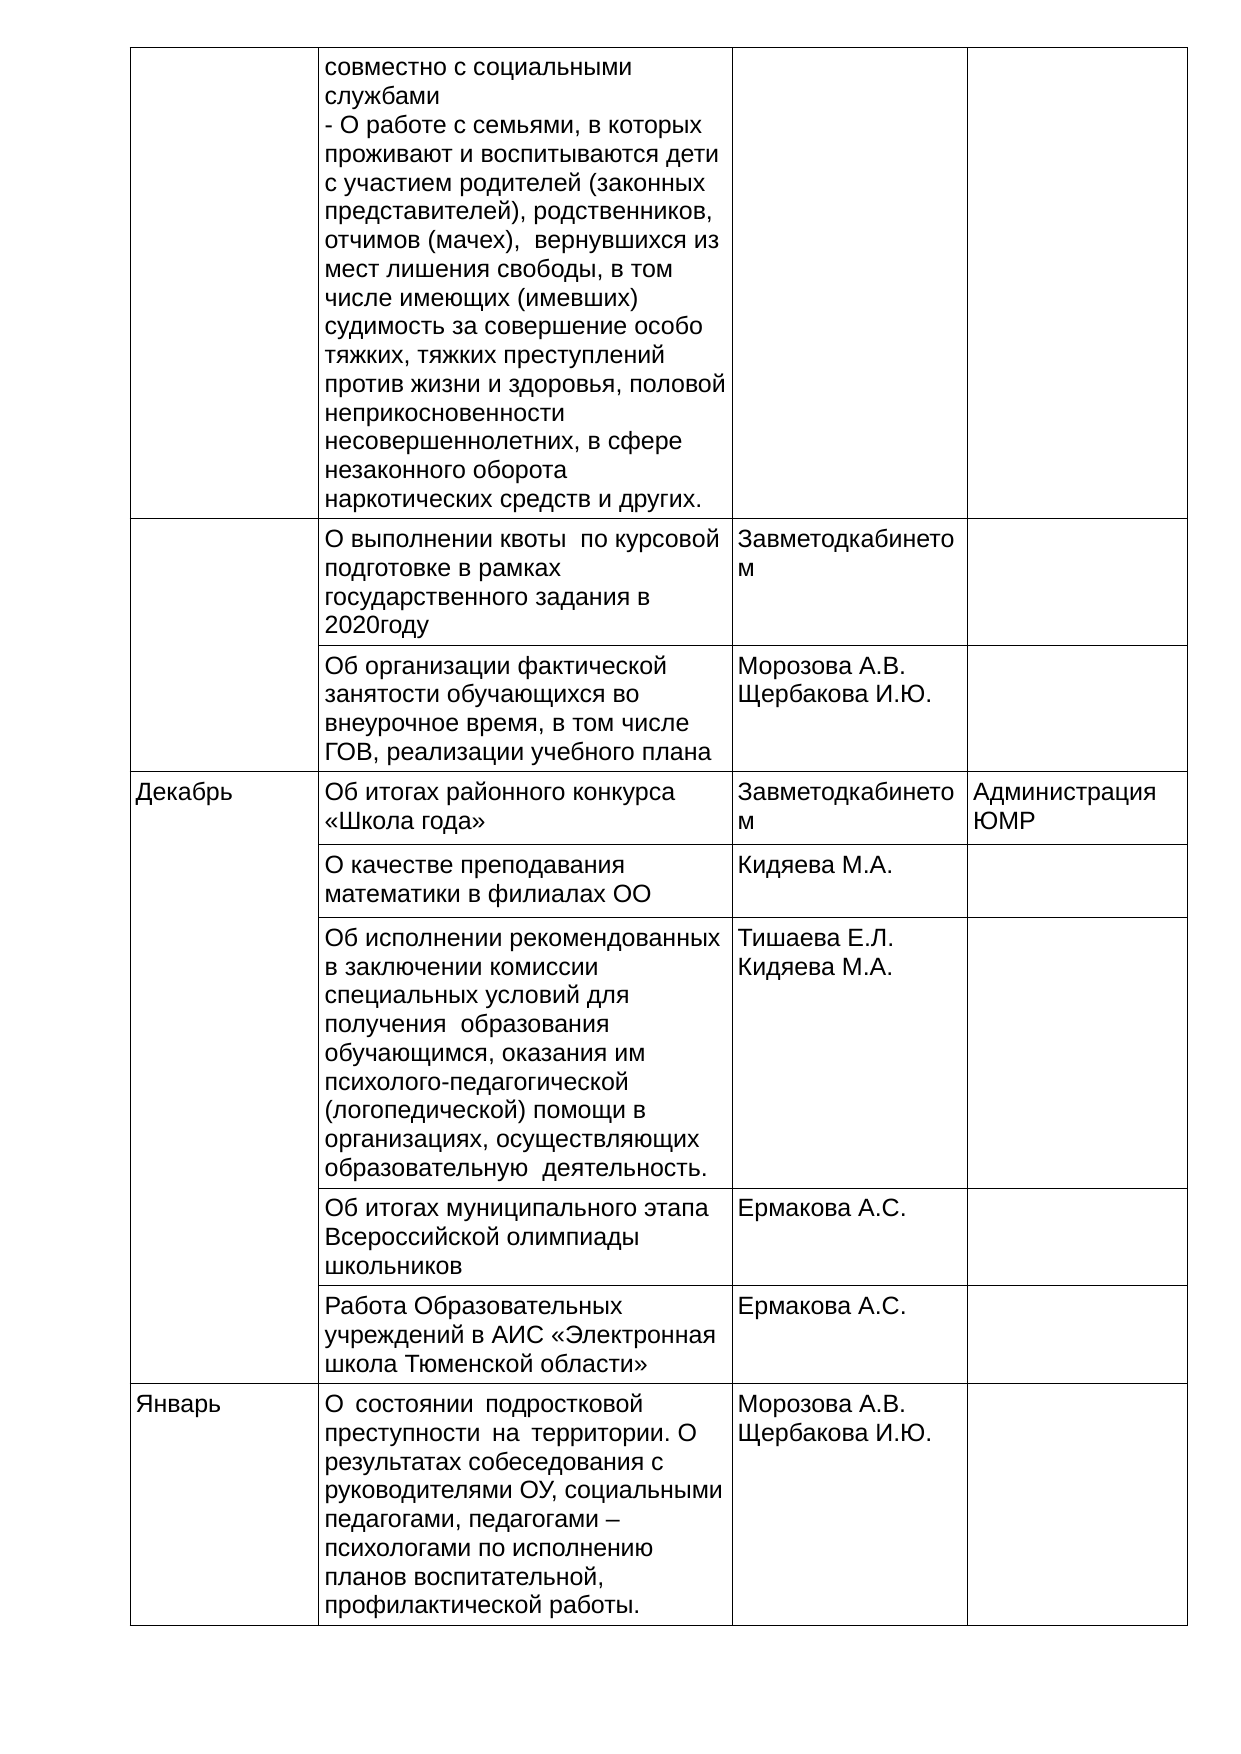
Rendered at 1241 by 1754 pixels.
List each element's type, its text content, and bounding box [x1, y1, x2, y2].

table_cell Об итогах районного конкурса «Школа года» [319, 772, 732, 844]
table_cell [131, 48, 318, 518]
table_cell [968, 48, 1187, 518]
table_cell Об итогах муниципального этапа Всероссийской олимпиады школьников [319, 1189, 732, 1285]
table_cell [131, 519, 318, 771]
table_cell [733, 48, 967, 518]
table_cell Администрация ЮМР [968, 772, 1187, 844]
table_cell [968, 845, 1187, 917]
table_cell Тишаева Е.Л. Кидяева М.А. [733, 918, 967, 1187]
table_cell [968, 1189, 1187, 1285]
table_cell совместно с социальными службами - О работе с семьями, в которых проживают и воспитываются дети с участием родителей (законных представителей), родственников, отчимов (мачех), вернувшихся из мест лишения свободы, в том числе имеющих (имевших) судимость за совершение особо тяжких, тяжких преступлений против жизни и здоровья, половой неприкосновенности несовершеннолетних, в сфере незаконного оборота наркотических средств и других. [319, 48, 732, 518]
table_cell [968, 646, 1187, 771]
table_cell Январь [131, 1384, 318, 1625]
table_cell О состоянии подростковой преступности на территории. О результатах собеседования с руководителями ОУ, социальными педагогами, педагогами – психологами по исполнению планов воспитательной, профилактической работы. [319, 1384, 732, 1625]
table_cell Об исполнении рекомендованных в заключении комиссии специальных условий для получения образования обучающимся, оказания им психолого-педагогической (логопедической) помощи в организациях, осуществляющих образовательную деятельность. [319, 918, 732, 1187]
table_cell Декабрь [131, 772, 318, 1383]
table_cell [968, 519, 1187, 645]
table_cell Морозова А.В. Щербакова И.Ю. [733, 646, 967, 771]
table_cell [968, 1384, 1187, 1625]
table_cell Работа Образовательных учреждений в АИС «Электронная школа Тюменской области» [319, 1286, 732, 1383]
table_cell Ермакова А.С. [733, 1286, 967, 1383]
table_cell Морозова А.В. Щербакова И.Ю. [733, 1384, 967, 1625]
table_cell [968, 1286, 1187, 1383]
table_cell Об организации фактической занятости обучающихся во внеурочное время, в том числе ГОВ, реализации учебного плана [319, 646, 732, 771]
table_cell Завметодкабинетом [733, 519, 967, 645]
table_cell О качестве преподавания математики в филиалах ОО [319, 845, 732, 917]
table_cell О выполнении квоты по курсовой подготовке в рамках государственного задания в 2020году [319, 519, 732, 645]
table_cell Кидяева М.А. [733, 845, 967, 917]
table_cell Ермакова А.С. [733, 1189, 967, 1285]
table_cell [968, 918, 1187, 1187]
table_cell Завметодкабинетом [733, 772, 967, 844]
